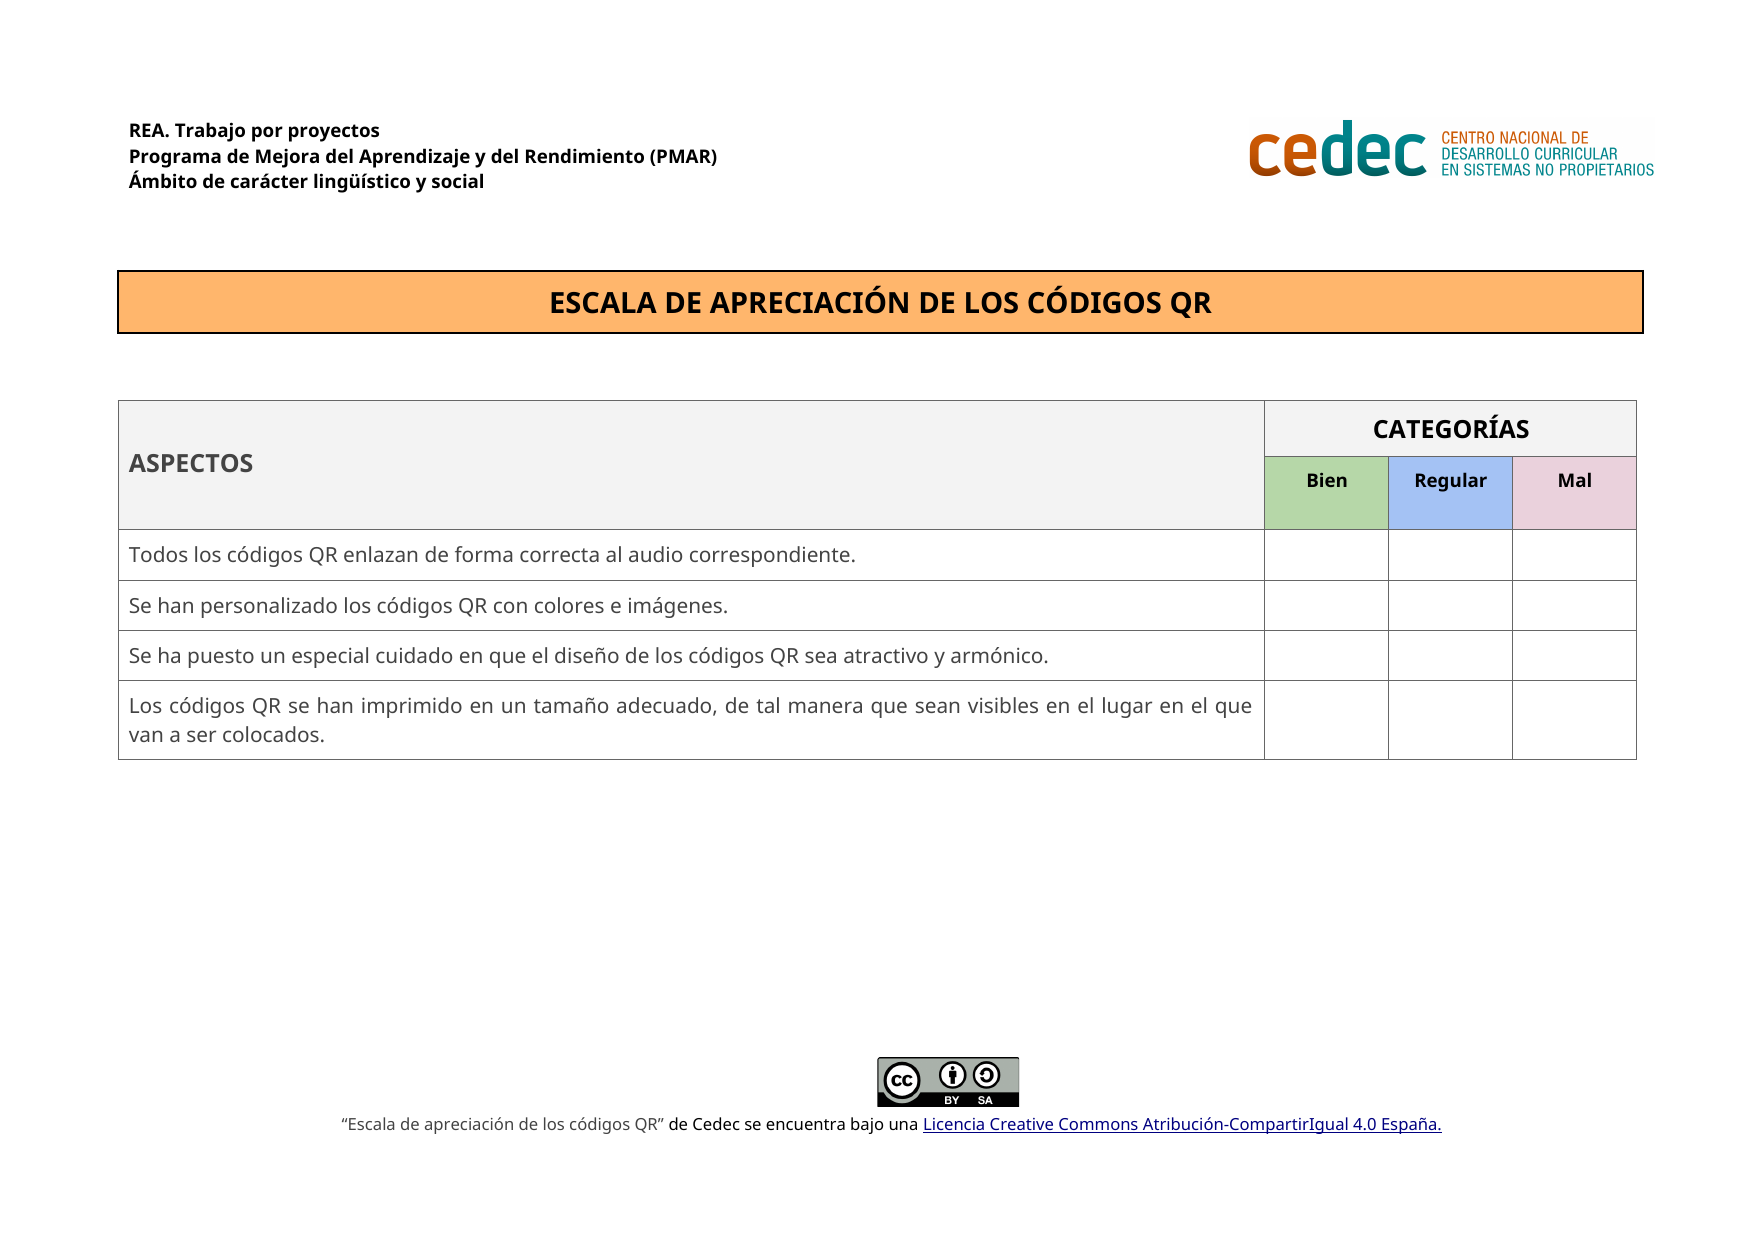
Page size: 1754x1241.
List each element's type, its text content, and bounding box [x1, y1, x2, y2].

table_cell [1513, 581, 1636, 630]
table_header CATEGORÍAS [1265, 401, 1636, 456]
table_cell [1513, 631, 1636, 680]
table_cell [1513, 681, 1636, 759]
table_header ASPECTOS [119, 401, 1264, 529]
picture [877, 1057, 1020, 1107]
table_cell Regular [1389, 457, 1512, 529]
table_cell Bien [1265, 457, 1388, 529]
table_header ESCALA DE APRECIACIÓN DE LOS CÓDIGOS QR [119, 272, 1642, 332]
table_cell [1513, 530, 1636, 579]
table_cell Se han personalizado los códigos QR con colores e imágenes. [119, 581, 1264, 630]
table_cell [1389, 631, 1512, 680]
table_cell [1265, 530, 1388, 579]
table_cell [1389, 681, 1512, 759]
picture [1248, 117, 1655, 178]
table_cell [1389, 581, 1512, 630]
table_cell Los códigos QR se han imprimido en un tamaño adecuado, de tal manera que sean visibles en el lugar en el que van a ser colocados. [119, 681, 1264, 759]
table_cell Se ha puesto un especial cuidado en que el diseño de los códigos QR sea atractivo y armónico. [119, 631, 1264, 680]
table_cell [1265, 681, 1388, 759]
table_cell Todos los códigos QR enlazan de forma correcta al audio correspondiente. [119, 530, 1264, 579]
table_cell [1265, 631, 1388, 680]
table_cell Mal [1513, 457, 1636, 529]
table_cell [1389, 530, 1512, 579]
table_cell [1265, 581, 1388, 630]
